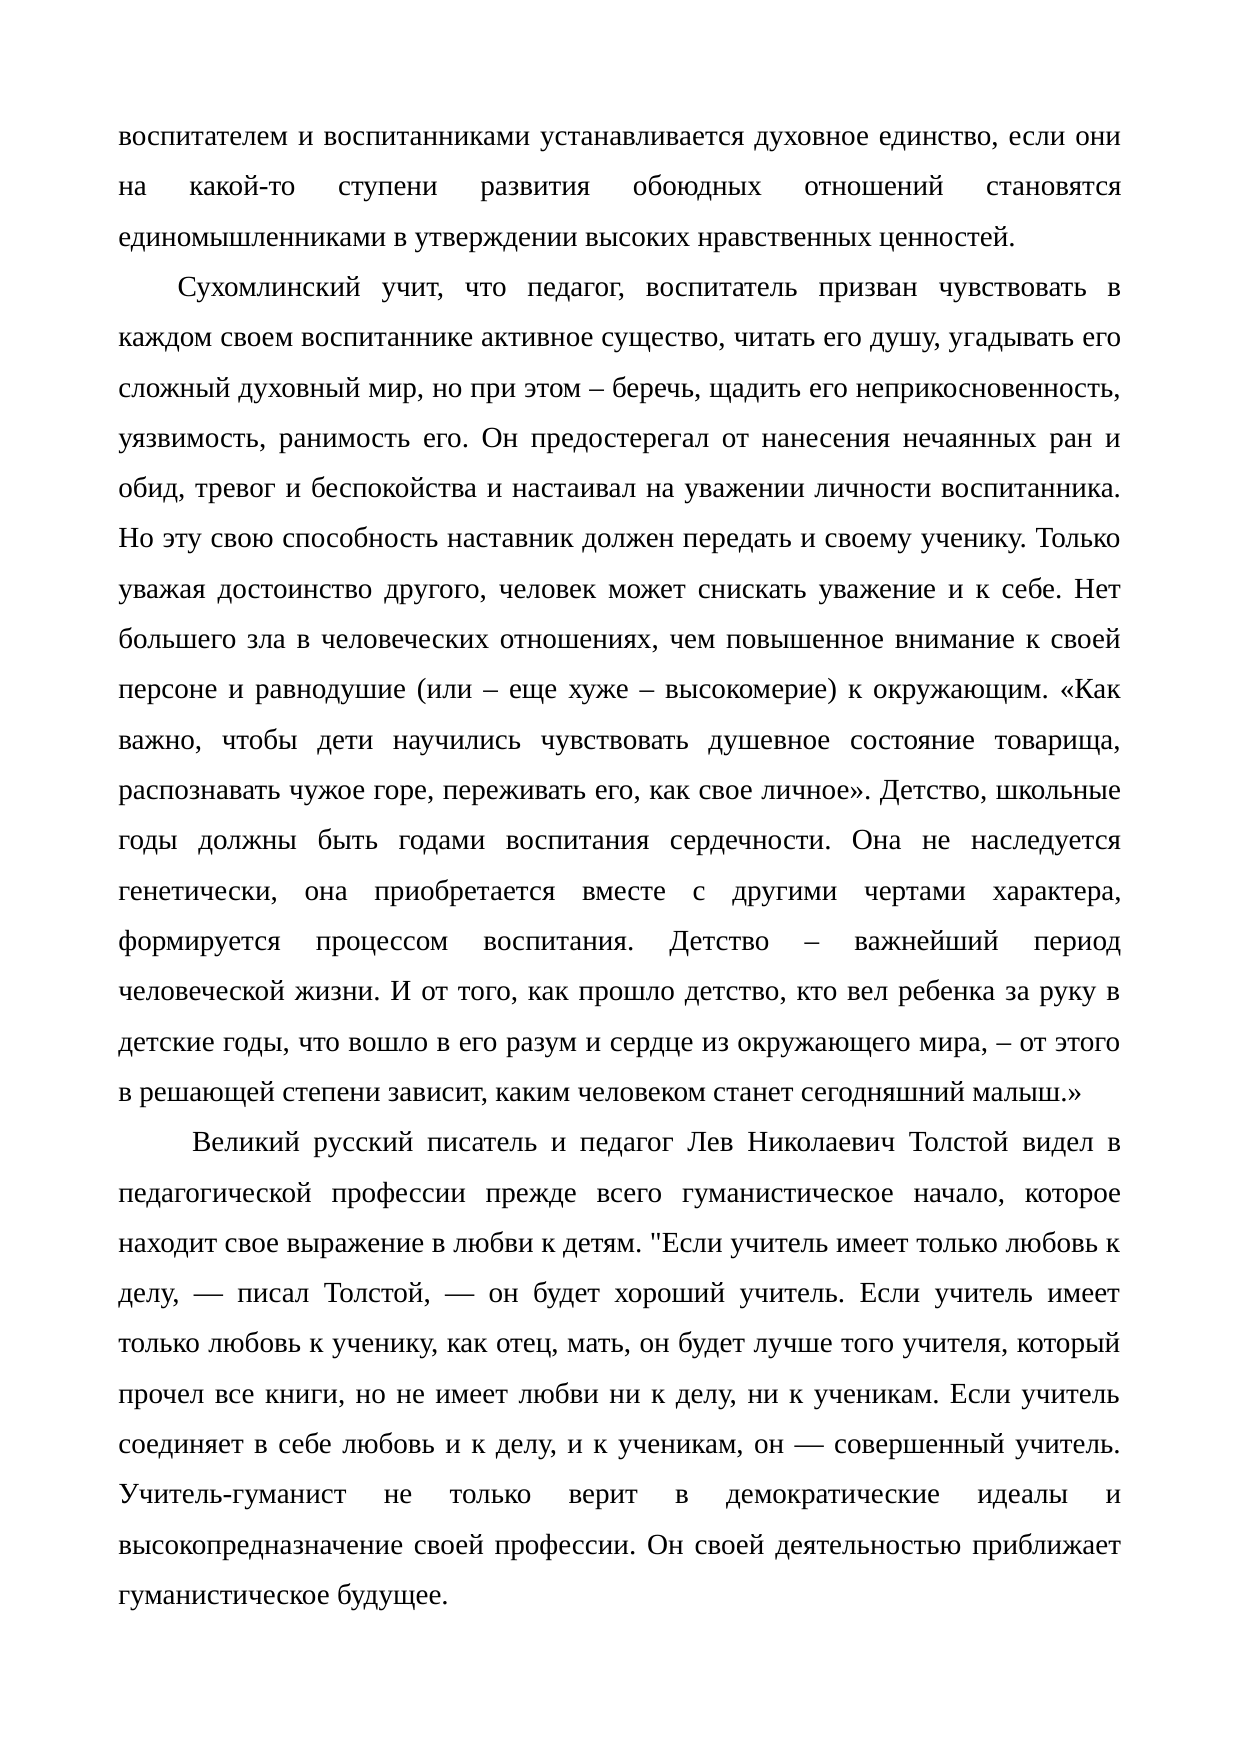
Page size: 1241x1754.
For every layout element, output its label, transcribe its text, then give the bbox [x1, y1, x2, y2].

text Сухомлинский учит, что педагог, воспитатель призван чувствовать в каждом своем воспитаннике активное существо, читать его душу, угадывать его сложный духовный мир, но при этом – беречь, щадить его неприкосновенность, уязвимость, ранимость его. Он предостерегал от нанесения нечаянных ран и обид, тревог и беспокойства и настаивал на уважении личности воспитанника. Но эту свою способность наставник должен передать и своему ученику. Только уважая достоинство другого, человек может снискать уважение и к себе. Нет большего зла в человеческих отношениях, чем повышенное внимание к своей персоне и равнодушие (или – еще хуже – высокомерие) к окружающим. «Как важно, чтобы дети научились чувствовать душевное состояние товарища, распознавать чужое горе, переживать его, как свое личное». Детство, школьные годы должны быть годами воспитания сердечности. Она не наследуется генетически, она приобретается вместе с другими чертами характера, формируется процессом воспитания. Детство – важнейший период человеческой жизни. И от того, как прошло детство, кто вел ребенка за руку в детские годы, что вошло в его разум и сердце из окружающего мира, – от этого в решающей степени зависит, каким человеком станет сегодняшний малыш.» [118, 269, 1122, 1108]
text воспитателем и воспитанниками устанавливается духовное единство, если они на какой-то ступени развития обоюдных отношений становятся единомышленниками в утверждении высоких нравственных ценностей. [118, 118, 1122, 252]
text Великий русский писатель и педагог Лев Николаевич Толстой видел в педагогической профессии прежде всего гуманистическое начало, которое находит свое выражение в любви к детям. "Если учитель имеет только любовь к делу, — писал Толстой, — он будет хороший учитель. Если учитель имеет только любовь к ученику, как отец, мать, он будет лучше того учителя, который прочел все книги, но не имеет любви ни к делу, ни к ученикам. Если учитель соединяет в себе любовь и к делу, и к ученикам, он — совершенный учитель. Учитель-гуманист не только верит в демократические идеалы и высокопредназначение своей профессии. Он своей деятельностью приближает гуманистическое будущее. [118, 1124, 1122, 1611]
